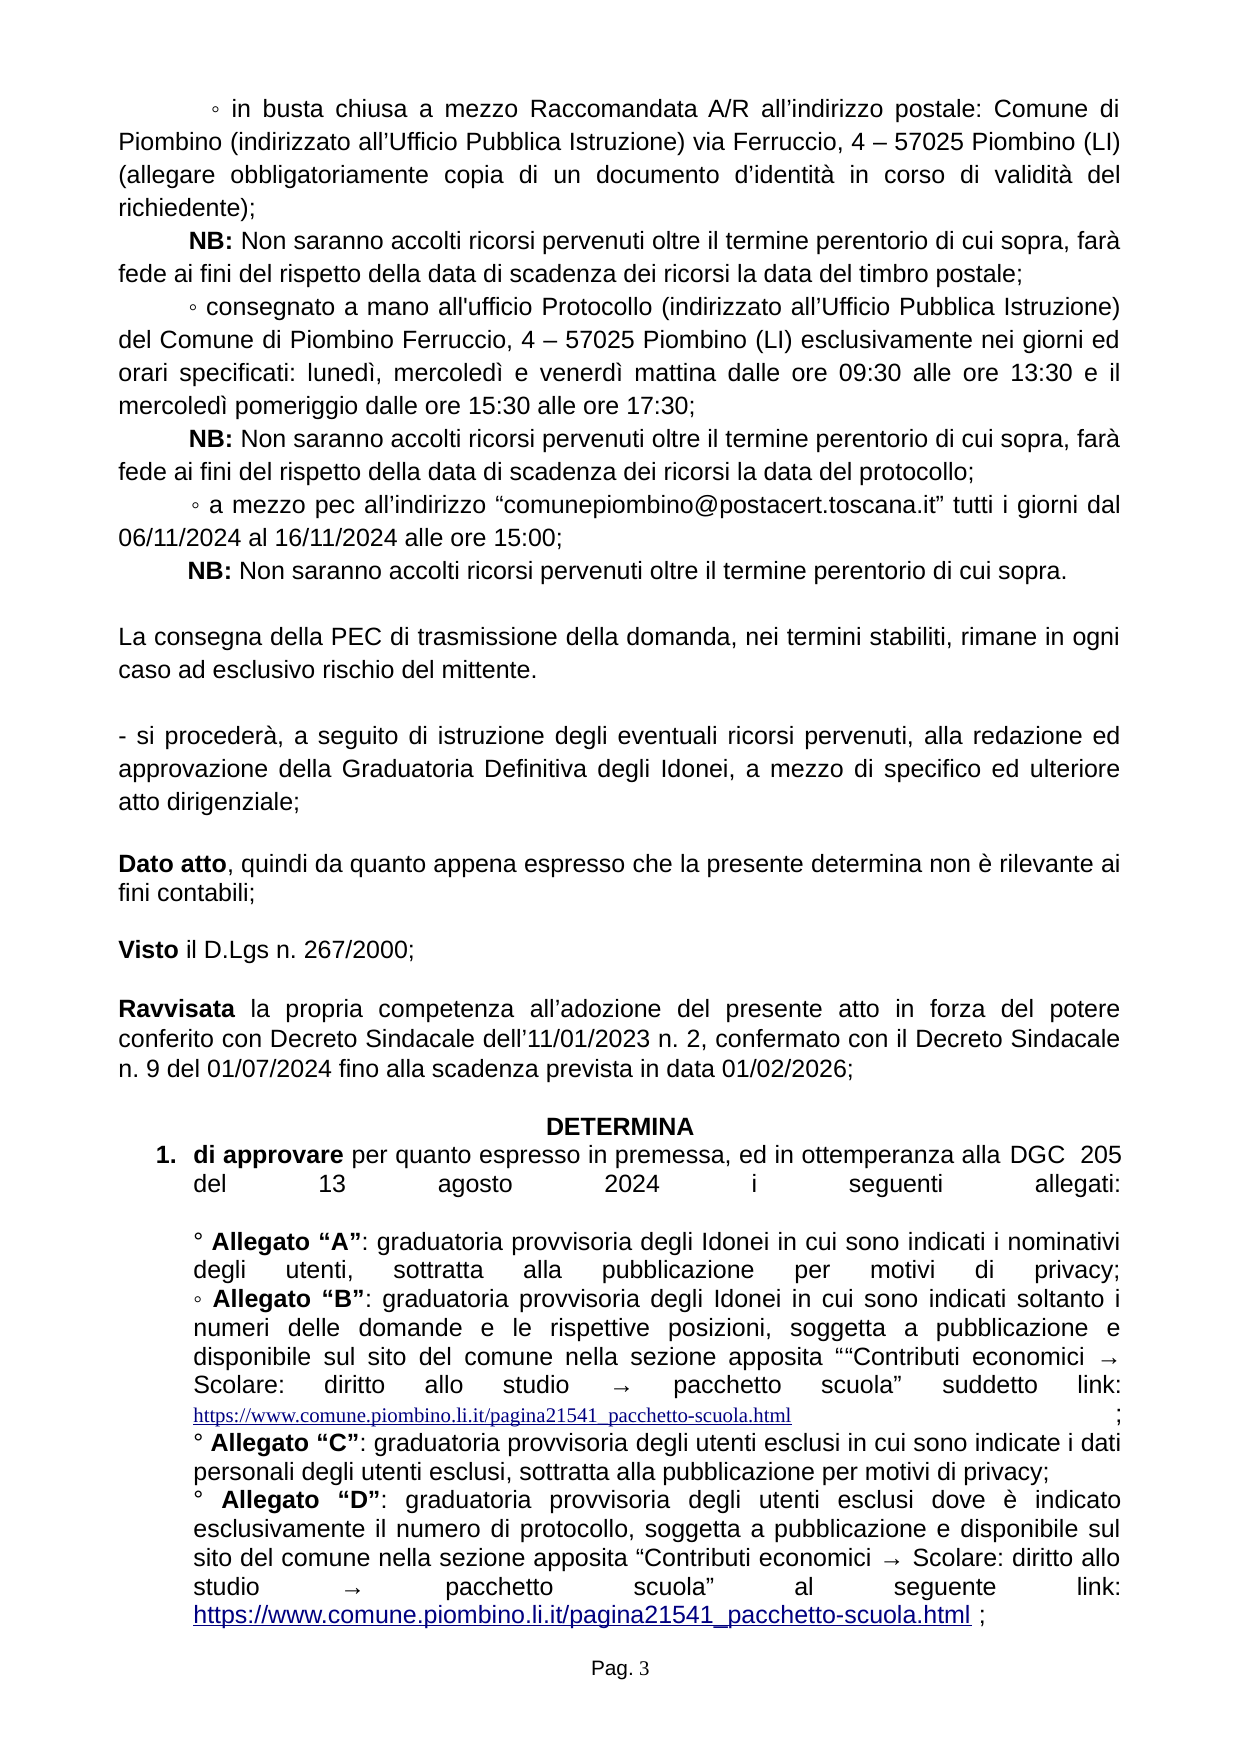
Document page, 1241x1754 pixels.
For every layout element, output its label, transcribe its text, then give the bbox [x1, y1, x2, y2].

list di approvare per quanto espresso in premessa, ed in ottemperanza alla DGC 205 del 13 agosto 2024 i seguenti allegati: ° Allegato “A”: graduatoria provvisoria degli Idonei in cui sono indicati i nominativi degli utenti, sottratta alla pubblicazione per motivi di privacy; ◦ Allegato “B”: graduatoria provvisoria degli Idonei in cui sono indicati soltanto i numeri delle domande e le rispettive posizioni, soggetta a pubblicazione e disponibile sul sito del comune nella sezione apposita ““Contributi economici → Scolare: diritto allo studio → pacchetto scuola” suddetto link: https://www.comune.piombino.li.it/pagina21541_pacchetto-scuola.html ; ° Allegato “C”: graduatoria provvisoria degli utenti esclusi in cui sono indicate i dati personali degli utenti esclusi, sottratta alla pubblicazione per motivi di privacy; [156, 1140, 1122, 1485]
text NB: Non saranno accolti ricorsi pervenuti oltre il termine perentorio di cui sopra. [118, 556, 1122, 585]
list ° Allegato “D”: graduatoria provvisoria degli utenti esclusi dove è indicato esclusivamente il numero di protocollo, soggetta a pubblicazione e disponibile sul sito del comune nella sezione apposita “Contributi economici → Scolare: diritto allo studio → pacchetto scuola” al seguente link: https://www.comune.piombino.li.it/pagina21541_pacchetto-scuola.html ; [156, 1485, 1122, 1629]
text - si procederà, a seguito di istruzione degli eventuali ricorsi pervenuti, alla redazione ed approvazione della Graduatoria Definitiva degli Idonei, a mezzo di specifico ed ulteriore atto dirigenziale; [118, 721, 1122, 816]
text Visto il D.Lgs n. 267/2000; [118, 935, 1122, 964]
text ◦ a mezzo pec all’indirizzo “comunepiombino@postacert.toscana.it” tutti i giorni dal 06/11/2024 al 16/11/2024 alle ore 15:00; [118, 490, 1122, 552]
text NB: Non saranno accolti ricorsi pervenuti oltre il termine perentorio di cui sopra, farà fede ai fini del rispetto della data di scadenza dei ricorsi la data del protocollo; [118, 424, 1122, 486]
text La consegna della PEC di trasmissione della domanda, nei termini stabiliti, rimane in ogni caso ad esclusivo rischio del mittente. [118, 622, 1122, 684]
text Dato atto, quindi da quanto appena espresso che la presente determina non è rilevante ai fini contabili; [118, 849, 1122, 906]
text Ravvisata la propria competenza all’adozione del presente atto in forza del potere conferito con Decreto Sindacale dell’11/01/2023 n. 2, confermato con il Decreto Sindacale n. 9 del 01/07/2024 fino alla scadenza prevista in data 01/02/2026; [118, 993, 1122, 1082]
text DETERMINA [118, 1112, 1122, 1140]
text NB: Non saranno accolti ricorsi pervenuti oltre il termine perentorio di cui sopra, farà fede ai fini del rispetto della data di scadenza dei ricorsi la data del timbro postale; [118, 226, 1122, 287]
text ◦ in busta chiusa a mezzo Raccomandata A/R all’indirizzo postale: Comune di Piombino (indirizzato all’Ufficio Pubblica Istruzione) via Ferruccio, 4 – 57025 Piombino (LI) (allegare obbligatoriamente copia di un documento d’identità in corso di validità del richiedente); [118, 94, 1122, 221]
text ◦ consegnato a mano all'ufficio Protocollo (indirizzato all’Ufficio Pubblica Istruzione) del Comune di Piombino Ferruccio, 4 – 57025 Piombino (LI) esclusivamente nei giorni ed orari specificati: lunedì, mercoledì e venerdì mattina dalle ore 09:30 alle ore 13:30 e il mercoledì pomeriggio dalle ore 15:30 alle ore 17:30; [118, 292, 1122, 419]
